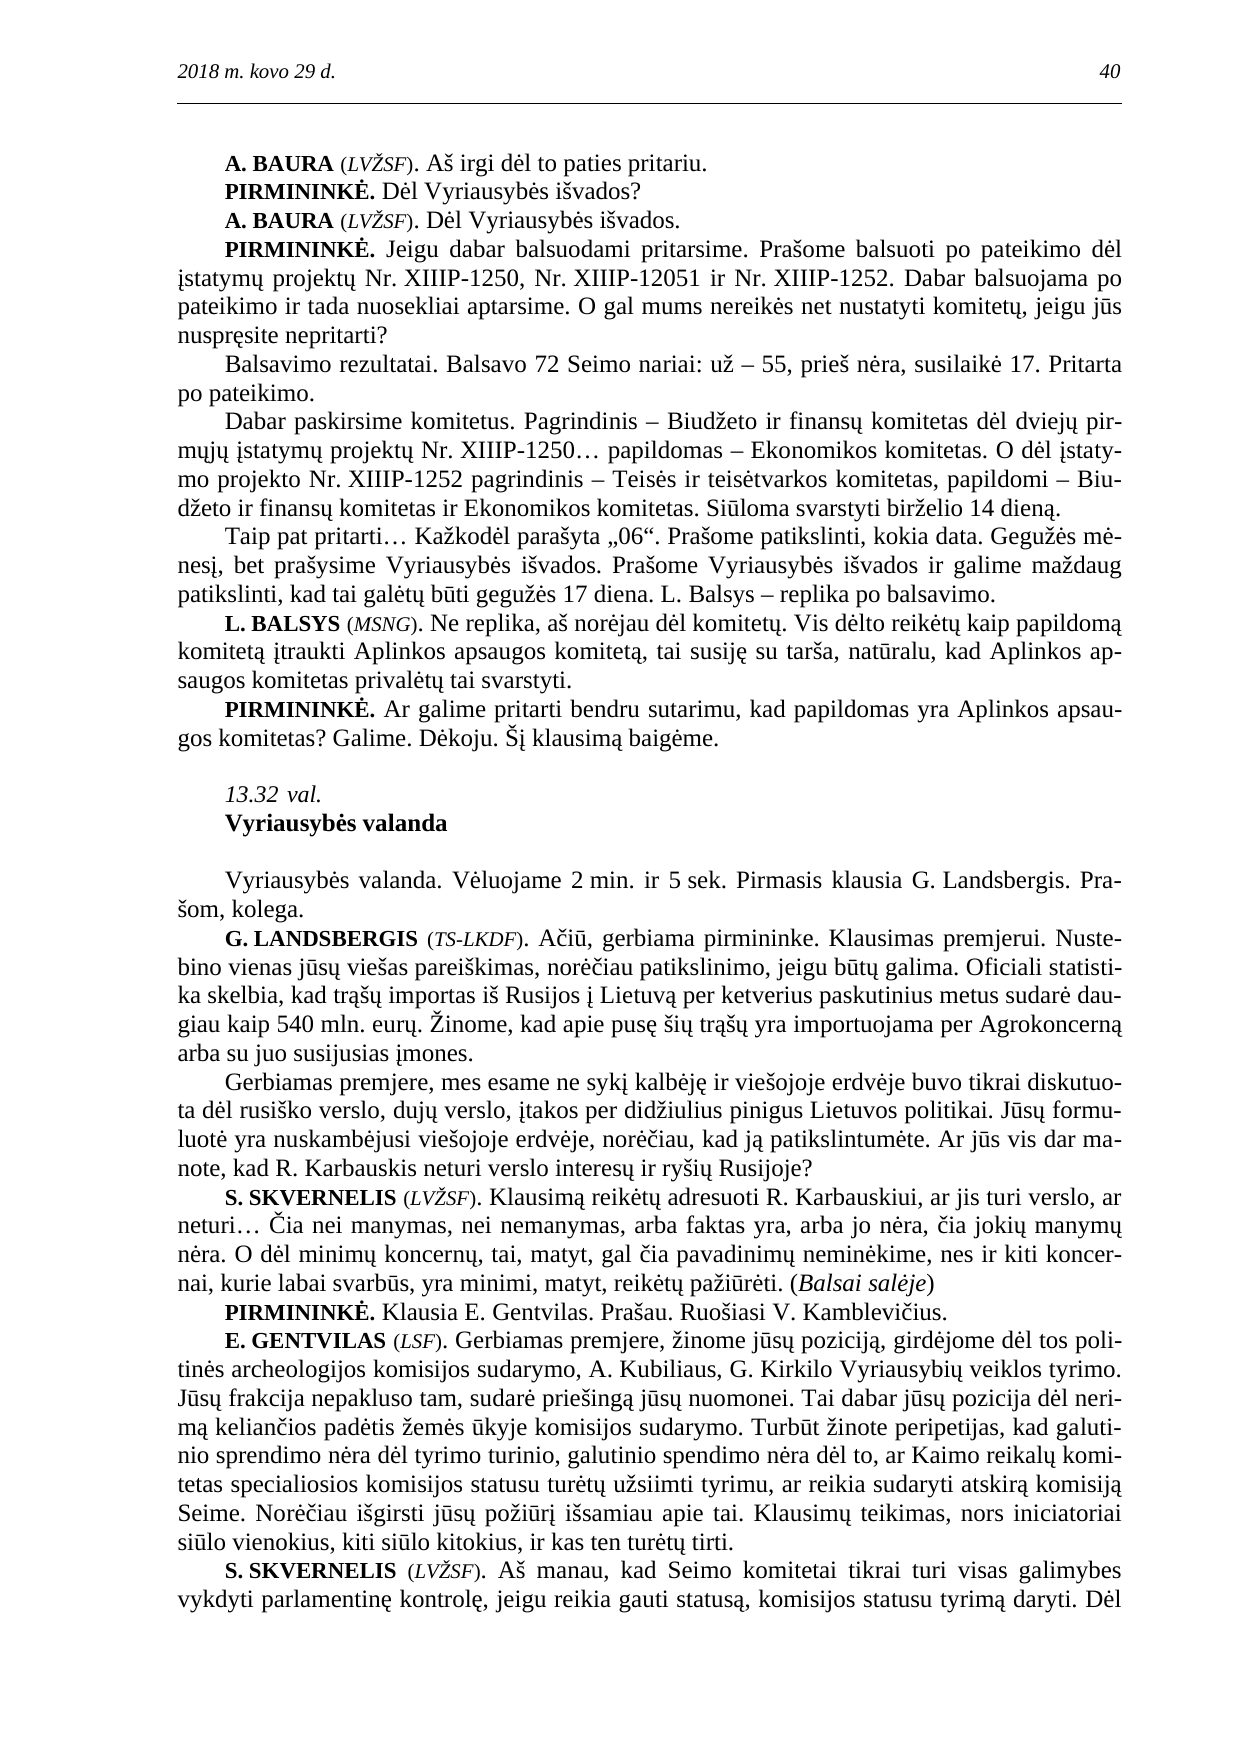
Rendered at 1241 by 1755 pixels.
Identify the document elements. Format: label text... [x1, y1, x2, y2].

text A. BAURA (LVŽSF). Dėl Vy­riau­sy­bės iš­va­dos. [177, 205, 1122, 234]
text L. BALSYS (MSNG). Ne re­pli­ka, aš no­rė­jau dėl ko­mi­te­tų. Vis dėl­to rei­kė­tų kaip pa­pil­do­mą ko­mi­te­tą įtrauk­ti Ap­lin­kos ap­sau­gos ko­mi­te­tą, tai su­si­ję su tar­ša, na­tū­ra­lu, kad Ap­lin­kos ap­sau­gos ko­mi­te­tas pri­va­lė­tų tai svars­ty­ti. [177, 608, 1122, 694]
text Ger­bia­mas prem­je­re, mes esa­me ne sy­kį kal­bė­ję ir vie­šo­jo­je erd­vė­je bu­vo tik­rai dis­ku­tuo­ta dėl ru­siš­ko ver­slo, du­jų ver­slo, įta­kos per di­džiu­lius pi­ni­gus Lie­tu­vos po­li­ti­kai. Jū­sų for­mu­luo­tė yra nu­skam­bė­ju­si vie­šo­jo­je erd­vė­je, no­rė­čiau, kad ją pa­tiks­lin­tu­mė­te. Ar jūs vis dar ma­no­te, kad R. Kar­baus­kis ne­tu­ri ver­slo in­te­re­sų ir ry­šių Ru­si­jo­je? [177, 1067, 1122, 1182]
text Da­bar pa­skir­si­me ko­mi­te­tus. Pa­grin­di­nis – Biu­dže­to ir fi­nan­sų ko­mi­te­tas dėl dvie­jų pir­mų­jų įsta­ty­mų pro­jek­tų Nr. XIIIP-1250… pa­pil­do­mas – Eko­no­mi­kos ko­mi­te­tas. O dėl įsta­ty­mo pro­jek­to Nr. XIIIP-1252 pa­grin­di­nis – Tei­sės ir tei­sėt­var­kos ko­mi­te­tas, pa­pil­do­mi – Biu­dže­to ir fi­nan­sų ko­mi­te­tas ir Eko­no­mi­kos ko­mi­te­tas. Siū­lo­ma svars­ty­ti bir­že­lio 14 die­ną. [177, 406, 1122, 521]
text PIRMININKĖ. Klau­sia E. Gent­vi­las. Pra­šau. Ruo­šia­si V. Kam­ble­vi­čius. [177, 1297, 1122, 1325]
text Taip pat pri­tar­ti… Kaž­ko­dėl pa­ra­šy­ta „06“. Pra­šo­me pa­tiks­lin­ti, ko­kia da­ta. Ge­gu­žės mė­ne­sį, bet pra­šy­si­me Vy­riau­sy­bės iš­va­dos. Pra­šo­me Vy­riau­sy­bės iš­va­dos ir ga­li­me maž­daug pa­tiks­lin­ti, kad tai ga­lė­tų bū­ti ge­gu­žės 17 die­na. L. Bal­sys – re­pli­ka po bal­sa­vi­mo. [177, 521, 1122, 608]
text PIRMININKĖ. Ar ga­li­me pri­tar­ti ben­dru su­ta­ri­mu, kad pa­pil­do­mas yra Ap­lin­kos ap­sau­gos ko­mi­te­tas? Ga­li­me. Dė­ko­ju. Šį klau­si­mą bai­gė­me. [177, 694, 1122, 751]
text Vy­riau­sy­bės va­lan­da [177, 808, 1122, 837]
text PIRMININKĖ. Dėl Vy­riau­sy­bės iš­va­dos? [177, 176, 1122, 205]
text PIRMININKĖ. Jei­gu da­bar bal­suo­da­mi pri­tar­si­me. Pra­šo­me bal­suo­ti po pa­tei­ki­mo dėl įsta­ty­mų pro­jek­tų Nr. XIIIP-1250, Nr. XIIIP-12051 ir Nr. XIIIP-1252. Da­bar bal­suo­ja­ma po pa­tei­ki­mo ir ta­da nuo­sek­liai ap­tar­si­me. O gal mums ne­rei­kės net nu­sta­ty­ti ko­mi­te­tų, jei­gu jūs nu­sprę­si­te ne­pri­tar­ti? [177, 234, 1122, 349]
text A. BAURA (LVŽSF). Aš ir­gi dėl to pa­ties pri­ta­riu. [177, 148, 1122, 176]
text G. LANDSBERGIS (TS-LKDF). Ačiū, ger­bia­ma pir­mi­nin­ke. Klau­si­mas prem­je­rui. Nu­ste­bi­no vie­nas jū­sų vie­šas pareiški­mas, no­rė­čiau pa­tiks­li­ni­mo, jei­gu bū­tų ga­li­ma. Ofi­cia­li sta­tis­ti­ka skel­bia, kad trą­šų im­por­tas iš Ru­si­jos į Lie­tu­vą per ket­ve­rius pas­ku­ti­nius me­tus su­da­rė dau­giau kaip 540 mln. eu­rų. Ži­no­me, kad apie pu­sę šių trą­šų yra im­por­tuo­ja­ma per Ag­ro­kon­cer­ną ar­ba su juo su­si­ju­sias įmo­nes. [177, 923, 1122, 1067]
text S. SKVERNELIS (LVŽSF). Klau­si­mą rei­kė­tų ad­re­suo­ti R. Kar­baus­kiui, ar jis tu­ri ver­slo, ar ne­tu­ri… Čia nei ma­ny­mas, nei ne­ma­ny­mas, ar­ba fak­tas yra, ar­ba jo nė­ra, čia jo­kių ma­ny­mų nė­ra. O dėl mi­ni­mų kon­cer­nų, tai, ma­tyt, gal čia pa­va­di­ni­mų ne­mi­nė­ki­me, nes ir ki­ti kon­cer­nai, ku­rie la­bai svar­būs, yra mi­ni­mi, ma­tyt, rei­kė­tų pa­žiū­rė­ti. (Bal­sai sa­lė­je) [177, 1182, 1122, 1297]
text S. SKVERNELIS (LVŽSF). Aš ma­nau, kad Sei­mo ko­mi­te­tai tik­rai tu­ri vi­sas ga­li­my­bes vyk­dy­ti par­la­men­ti­nę kon­tro­lę, jei­gu rei­kia gau­ti sta­tu­są, ko­mi­si­jos sta­tu­su ty­ri­mą da­ry­ti. Dėl [177, 1555, 1122, 1613]
text E. GENTVILAS (LSF). Ger­bia­mas prem­je­re, ži­no­me jū­sų po­zi­ci­ją, gir­dė­jo­me dėl tos po­li­ti­nės ar­che­o­lo­gi­jos ko­mi­si­jos su­da­ry­mo, A. Ku­bi­liaus, G. Kir­ki­lo Vy­riau­sy­bių veik­los ty­ri­mo. Jū­sų frak­ci­ja ne­pa­klu­so tam, su­da­rė prie­šin­gą jū­sų nuo­mo­nei. Tai da­bar jū­sų po­zi­ci­ja dėl ne­ri­mą ke­lian­čios pa­dė­tis že­mės ūky­je ko­mi­si­jos su­da­ry­mo. Tur­būt ži­no­te pe­ri­pe­ti­jas, kad ga­lu­ti­nio spren­di­mo nė­ra dėl ty­ri­mo tu­ri­nio, ga­lu­ti­nio spen­di­mo nė­ra dėl to, ar Kai­mo rei­ka­lų ko­mi­te­tas spe­cia­lio­sios ko­mi­si­jos sta­tu­su tu­rė­tų už­si­im­ti ty­ri­mu, ar rei­kia su­da­ry­ti at­ski­rą ko­mi­si­ją Sei­me. No­rė­čiau iš­girs­ti jū­sų po­žiū­rį iš­sa­miau apie tai. Klau­si­mų tei­ki­mas, nors ini­cia­to­riai siū­lo vie­no­kius, ki­ti siū­lo ki­to­kius, ir kas ten tu­rė­tų tir­ti. [177, 1325, 1122, 1555]
text 13.32 val. [224, 780, 1122, 808]
text Vy­riau­sy­bės va­lan­da. Vė­luo­ja­me 2 min. ir 5 sek. Pir­ma­sis klau­sia G. Land­sber­gis. Pra­šom, ko­le­ga. [177, 865, 1122, 923]
text Bal­sa­vi­mo re­zul­ta­tai. Bal­sa­vo 72 Sei­mo na­riai: už – 55, prieš nė­ra, su­si­lai­kė 17. Pri­tar­ta po pa­tei­ki­mo. [177, 349, 1122, 406]
